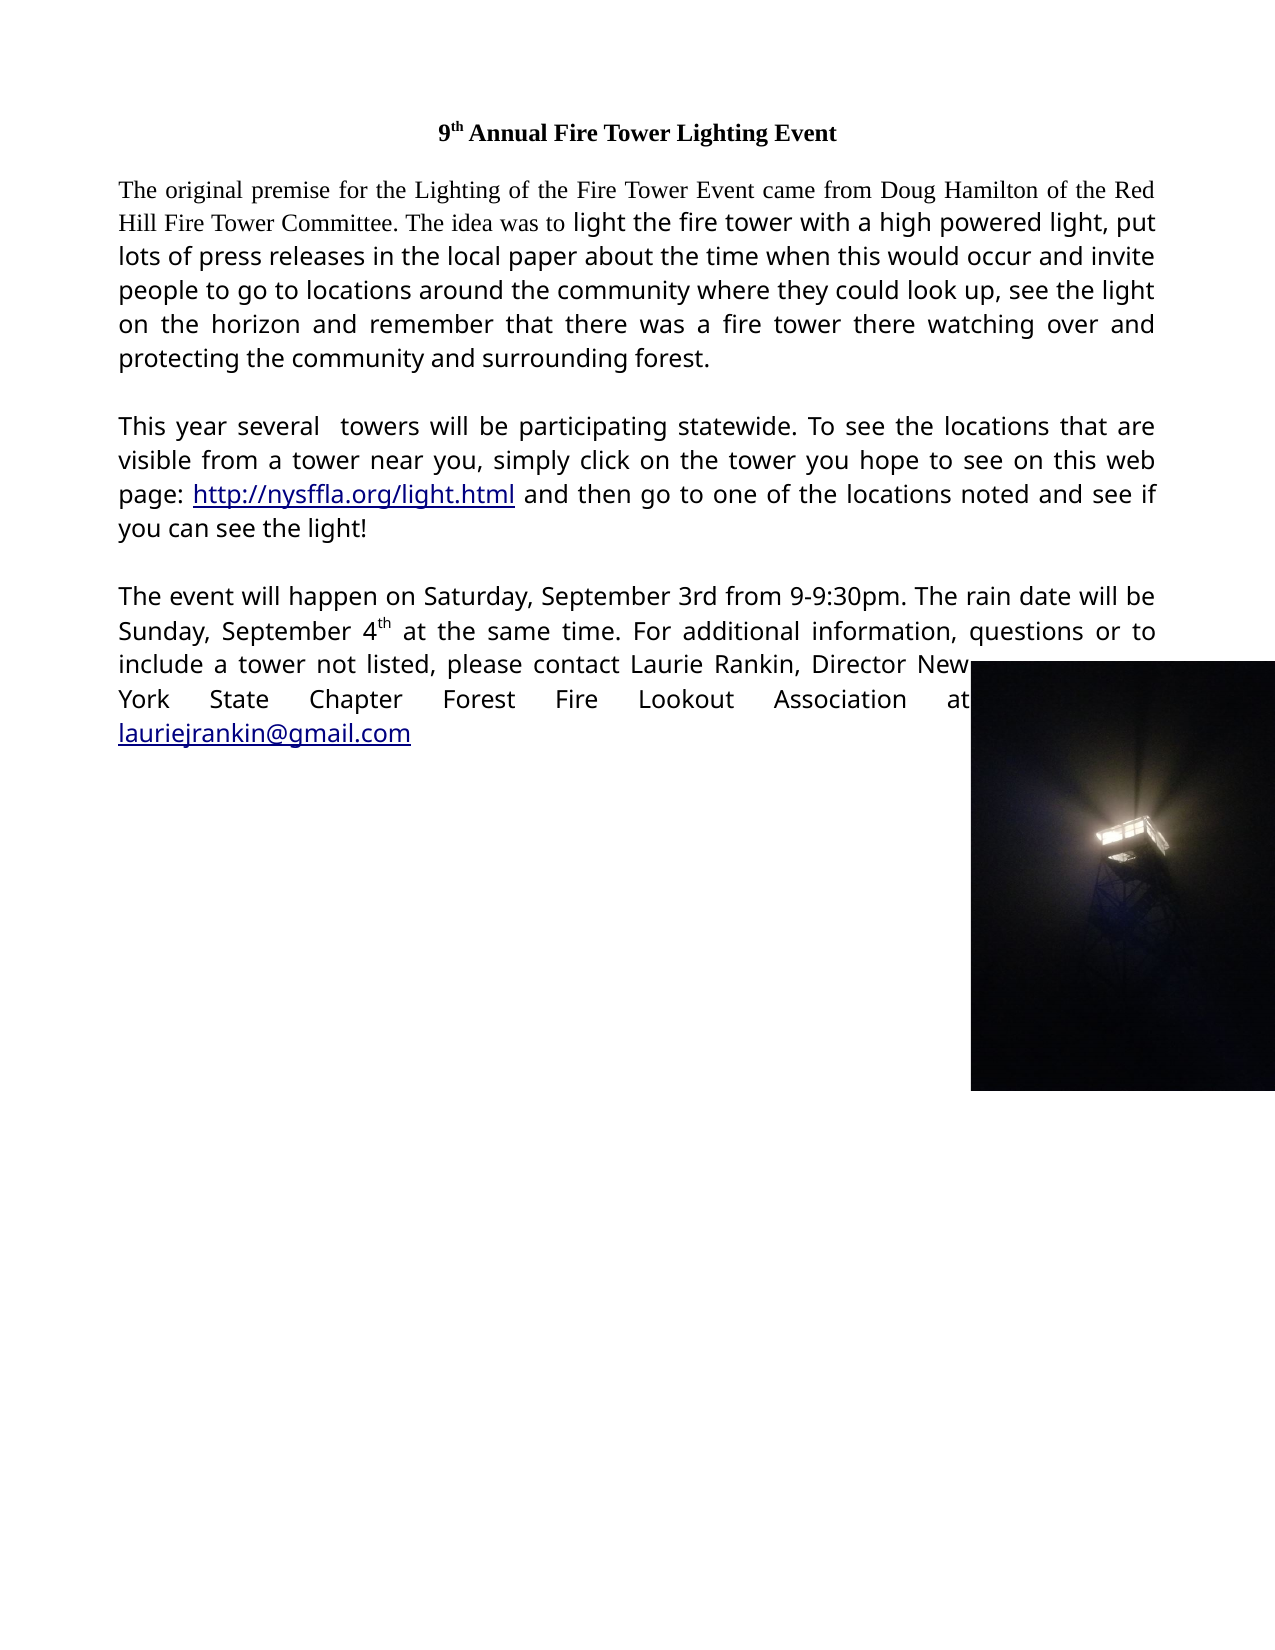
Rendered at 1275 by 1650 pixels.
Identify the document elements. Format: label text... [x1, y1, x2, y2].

text This year several towers will be participating statewide. To see the locations that are visible from a tower near you, simply click on the tower you hope to see on this web page: http://nysffla.org/light.html and then go to one of the locations noted and see if you can see the light! [118, 409, 1157, 545]
text 9th Annual Fire Tower Lighting Event [118, 118, 1157, 147]
text The event will happen on Saturday, September 3rd from 9-9:30pm. The rain date will be Sunday, September 4th at the same time. For additional information, questions or to include a tower not listed, please contact Laurie Rankin, Director New York State Chapter Forest Fire Lookout Association at lauriejrankin@gmail.com [118, 579, 1157, 749]
picture [970, 661, 1275, 1091]
text The original premise for the Lighting of the Fire Tower Event came from Doug Hamilton of the Red Hill Fire Tower Committee. The idea was to light the fire tower with a high powered light, put lots of press releases in the local paper about the time when this would occur and invite people to go to locations around the community where they could look up, see the light on the horizon and remember that there was a fire tower there watching over and protecting the community and surrounding forest. [118, 176, 1157, 375]
